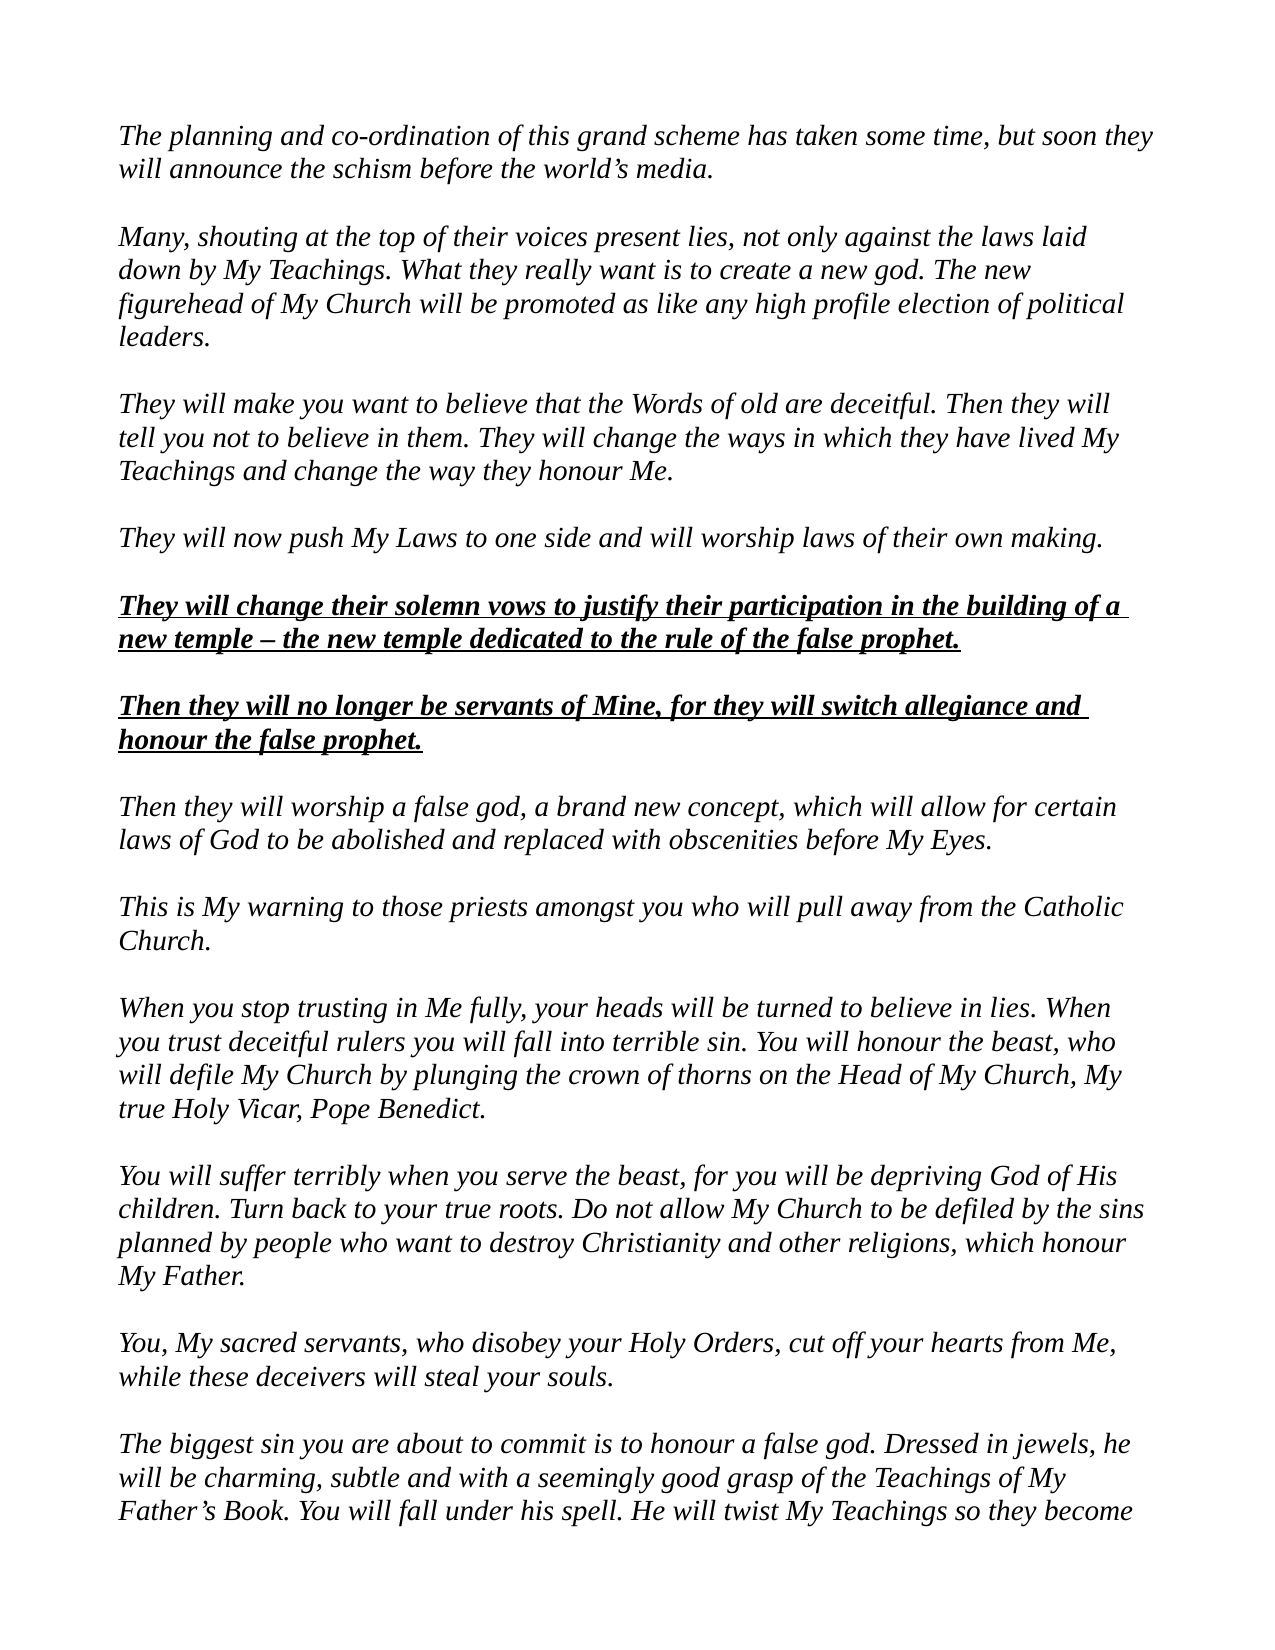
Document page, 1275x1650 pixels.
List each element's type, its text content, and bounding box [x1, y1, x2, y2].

text The biggest sin you are about to commit is to honour a false god. Dressed in jewels, he will be charming, subtle and with a seemingly good grasp of the Teachings of My Father’s Book. You will fall under his spell. He will twist My Teachings so they become [118, 1426, 1157, 1527]
text The planning and co-ordination of this grand scheme has taken some time, but soon they will announce the schism before the world’s media. [118, 118, 1157, 185]
text Then they will no longer be servants of Mine, for they will switch allegiance and honour the false prophet. [118, 688, 1157, 755]
text You, My sacred servants, who disobey your Holy Orders, cut off your hearts from Me, while these deceivers will steal your souls. [118, 1326, 1157, 1393]
text They will now push My Laws to one side and will worship laws of their own making. [118, 521, 1157, 554]
text You will suffer terribly when you serve the beast, for you will be depriving God of His children. Turn back to your true roots. Do not allow My Church to be defiled by the sins planned by people who want to destroy Christianity and other religions, which honour My Father. [118, 1158, 1157, 1292]
text When you stop trusting in Me fully, your heads will be turned to believe in lies. When you trust deceitful rulers you will fall into terrible sin. You will honour the beast, who will defile My Church by plunging the crown of thorns on the Head of My Church, My true Holy Vicar, Pope Benedict. [118, 990, 1157, 1124]
text Then they will worship a false god, a brand new concept, which will allow for certain laws of God to be abolished and replaced with obscenities before My Eyes. [118, 789, 1157, 856]
text Many, shouting at the top of their voices present lies, not only against the laws laid down by My Teachings. What they really want is to create a new god. The new figurehead of My Church will be promoted as like any high profile election of political leaders. [118, 219, 1157, 353]
text They will change their solemn vows to justify their participation in the building of a new temple – the new temple dedicated to the rule of the false prophet. [118, 588, 1157, 655]
text They will make you want to believe that the Words of old are deceitful. Then they will tell you not to believe in them. They will change the ways in which they have lived My Teachings and change the way they honour Me. [118, 386, 1157, 487]
text This is My warning to those priests amongst you who will pull away from the Catholic Church. [118, 889, 1157, 957]
